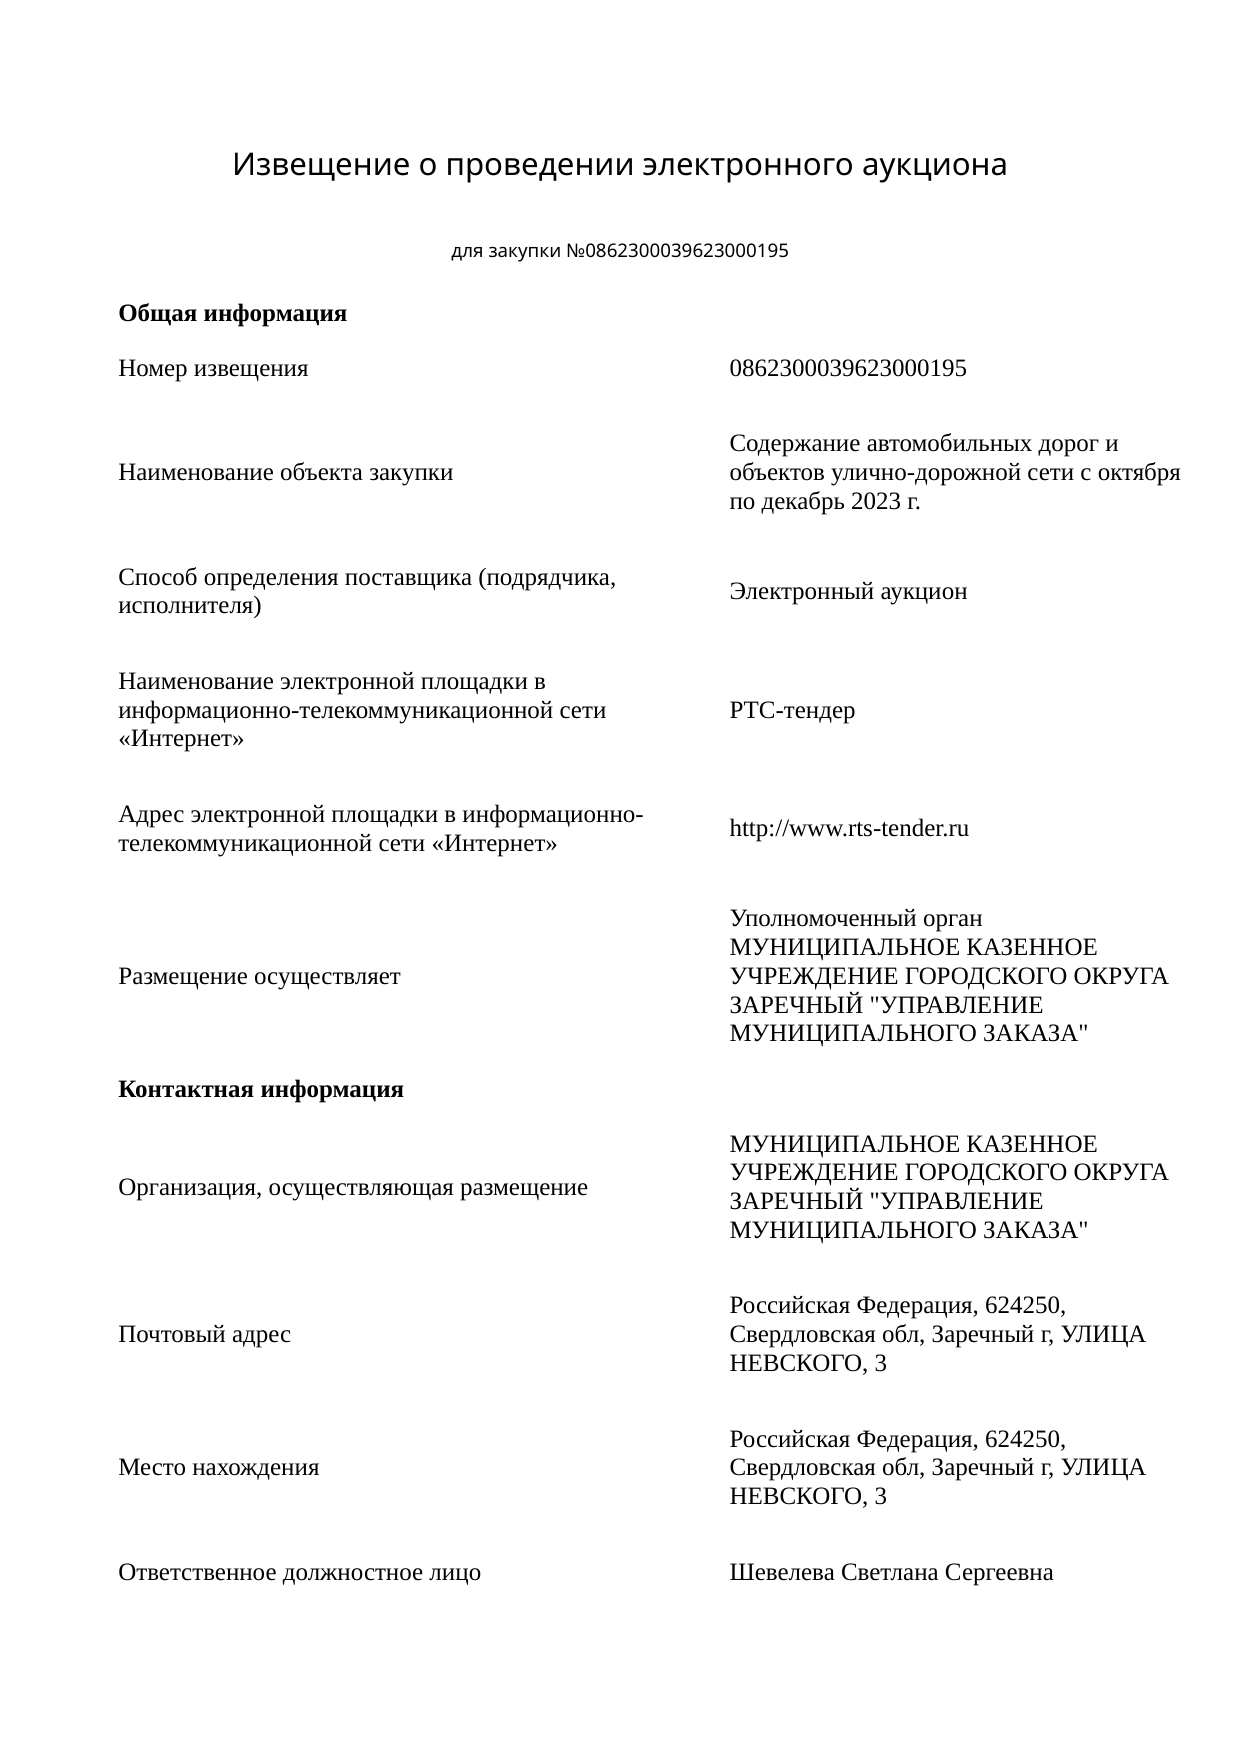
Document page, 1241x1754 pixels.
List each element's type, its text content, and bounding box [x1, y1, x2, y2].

table_cell Место нахождения [118, 1400, 729, 1533]
table_cell http://www.rts-tender.ru [729, 776, 1194, 880]
table_cell Общая информация [118, 295, 729, 329]
table_cell Способ определения поставщика (подрядчика, исполнителя) [118, 538, 729, 643]
table_cell Ответственное должностное лицо [118, 1534, 729, 1609]
table_cell Почтовый адрес [118, 1267, 729, 1400]
table_cell Наименование электронной площадки в информационно-телекоммуникационной сети «Интернет» [118, 643, 729, 776]
table_cell Наименование объекта закупки [118, 405, 729, 538]
table_cell [729, 1071, 1194, 1105]
table_cell Адрес электронной площадки в информационно-телекоммуникационной сети «Интернет» [118, 776, 729, 880]
table_cell Уполномоченный орган МУНИЦИПАЛЬНОЕ КАЗЕННОЕ УЧРЕЖДЕНИЕ ГОРОДСКОГО ОКРУГА ЗАРЕЧНЫЙ "УПРАВЛЕНИЕ МУНИЦИПАЛЬНОГО ЗАКАЗА" [729, 880, 1194, 1071]
table_header [118, 290, 729, 295]
table_cell Шевелева Светлана Сергеевна [729, 1534, 1194, 1609]
table_cell Российская Федерация, 624250, Свердловская обл, Заречный г, УЛИЦА НЕВСКОГО, 3 [729, 1267, 1194, 1400]
table_cell Номер извещения [118, 330, 729, 405]
text для закупки №0862300039623000195 [118, 237, 1122, 263]
table_cell РТС-тендер [729, 643, 1194, 776]
table_cell Организация, осуществляющая размещение [118, 1105, 729, 1267]
table_header [729, 290, 1194, 295]
table_cell Электронный аукцион [729, 538, 1194, 643]
table_cell Российская Федерация, 624250, Свердловская обл, Заречный г, УЛИЦА НЕВСКОГО, 3 [729, 1400, 1194, 1533]
table_cell МУНИЦИПАЛЬНОЕ КАЗЕННОЕ УЧРЕЖДЕНИЕ ГОРОДСКОГО ОКРУГА ЗАРЕЧНЫЙ "УПРАВЛЕНИЕ МУНИЦИПАЛЬНОГО ЗАКАЗА" [729, 1105, 1194, 1267]
table_cell [729, 295, 1194, 329]
table_cell 0862300039623000195 [729, 330, 1194, 405]
table_cell Контактная информация [118, 1071, 729, 1105]
table_cell Размещение осуществляет [118, 880, 729, 1071]
text Извещение о проведении электронного аукциона [118, 142, 1122, 184]
table_cell Содержание автомобильных дорог и объектов улично-дорожной сети с октября по декабрь 2023 г. [729, 405, 1194, 538]
